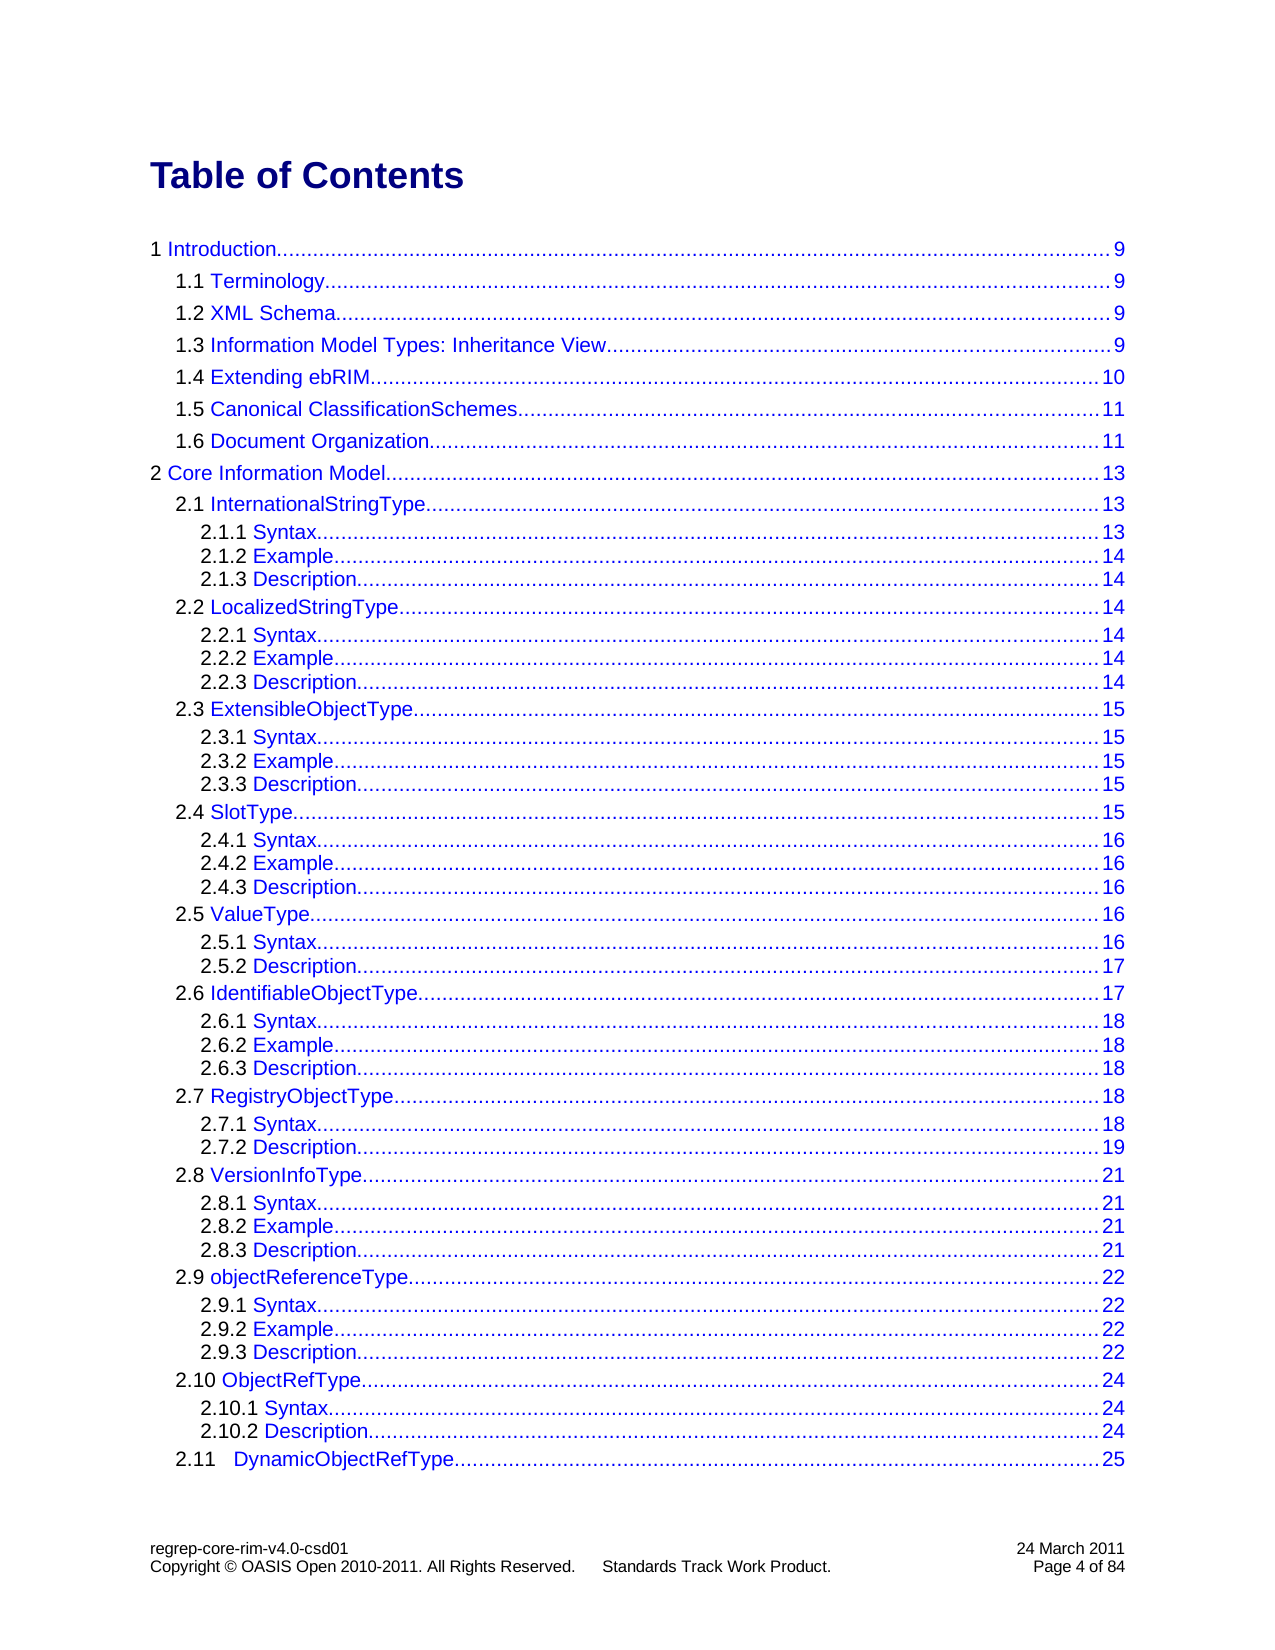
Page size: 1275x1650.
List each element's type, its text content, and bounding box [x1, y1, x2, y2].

subtitle Table of Contents [150, 154, 1125, 196]
text 2.5.1 Syntax 16 [200, 931, 1125, 954]
text 2.1.2 Example 14 [200, 544, 1125, 568]
text 1.2 XML Schema 9 [175, 302, 1125, 325]
text 2.8.1 Syntax 21 [200, 1191, 1125, 1214]
text 2 Core Information Model 13 [150, 461, 1125, 484]
text 2.10.1 Syntax 24 [200, 1396, 1125, 1419]
text 2.8.2 Example 21 [200, 1214, 1125, 1238]
text 2.1.1 Syntax 13 [200, 521, 1125, 544]
text 2.4 SlotType 15 [175, 800, 1125, 824]
text 2.4.2 Example 16 [200, 852, 1125, 875]
text 2.10.2 Description 24 [200, 1419, 1125, 1443]
text 2.2.3 Description 14 [200, 670, 1125, 694]
text 2.10 ObjectRefType 24 [175, 1368, 1125, 1392]
text 2.9.1 Syntax 22 [200, 1293, 1125, 1317]
text 2.6.1 Syntax 18 [200, 1009, 1125, 1033]
text 2.8.3 Description 21 [200, 1238, 1125, 1262]
text 2.1.3 Description 14 [200, 568, 1125, 591]
text 1.5 Canonical ClassificationSchemes 11 [175, 397, 1125, 421]
text 2.11 DynamicObjectRefType 25 [175, 1447, 1125, 1471]
text 2.4.3 Description 16 [200, 875, 1125, 899]
text 1.6 Document Organization 11 [175, 429, 1125, 453]
text 1.1 Terminology 9 [175, 270, 1125, 293]
text 2.7.1 Syntax 18 [200, 1112, 1125, 1136]
text 2.6.2 Example 18 [200, 1033, 1125, 1057]
text 2.9.3 Description 22 [200, 1341, 1125, 1364]
text 1.3 Information Model Types: Inheritance View 9 [175, 333, 1125, 357]
text 2.8 VersionInfoType 21 [175, 1163, 1125, 1187]
text 2.6 IdentifiableObjectType 17 [175, 982, 1125, 1005]
text 2.3.3 Description 15 [200, 773, 1125, 796]
text 2.9 objectReferenceType 22 [175, 1266, 1125, 1289]
text 2.5.2 Description 17 [200, 954, 1125, 978]
text 2.4.1 Syntax 16 [200, 828, 1125, 852]
text 2.5 ValueType 16 [175, 903, 1125, 926]
text 2.2.2 Example 14 [200, 647, 1125, 670]
text 2.3.2 Example 15 [200, 749, 1125, 773]
text 2.3 ExtensibleObjectType 15 [175, 698, 1125, 721]
text 2.7.2 Description 19 [200, 1136, 1125, 1159]
text 2.3.1 Syntax 15 [200, 726, 1125, 749]
text 2.9.2 Example 22 [200, 1317, 1125, 1341]
text 1 Introduction 9 [150, 238, 1125, 261]
text 2.7 RegistryObjectType 18 [175, 1084, 1125, 1108]
text 2.1 InternationalStringType 13 [175, 493, 1125, 516]
text 1.4 Extending ebRIM 10 [175, 365, 1125, 389]
text 2.2.1 Syntax 14 [200, 623, 1125, 647]
text 2.2 LocalizedStringType 14 [175, 595, 1125, 619]
text 2.6.3 Description 18 [200, 1057, 1125, 1080]
